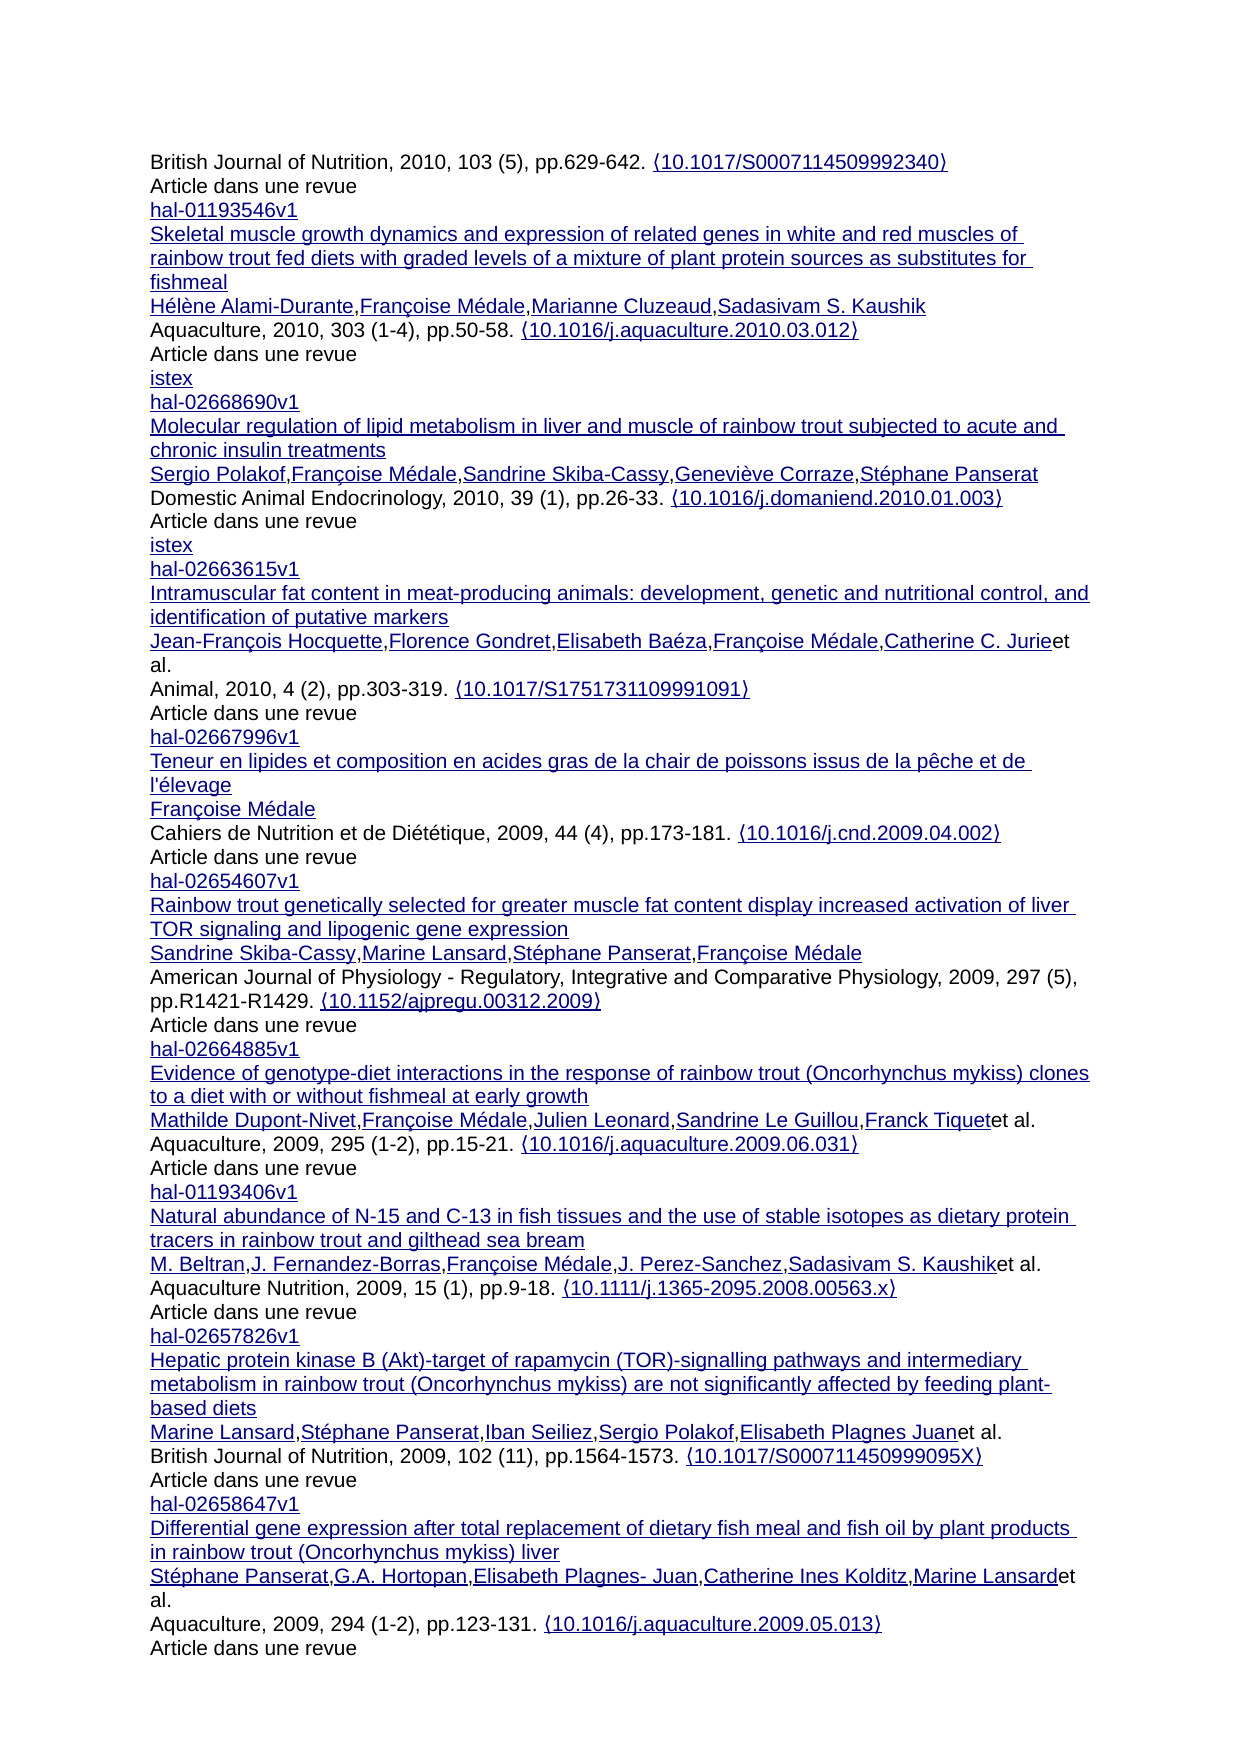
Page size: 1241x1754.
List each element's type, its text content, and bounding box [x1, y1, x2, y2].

table_cell Differential gene expression after total replacement of dietary fish meal and fish oil by plant products in rainbow trout (Oncorhynchus mykiss) liver Stéphane Panserat,G.A. Hortopan,Elisabeth Plagnes- Juan,Catherine Ines Kolditz,Marine Lansardet al. Aquaculture, 2009, 294 (1-2), pp.123-131. ⟨10.1016/j.aquaculture.2009.05.013⟩ Article dans une revue [150, 1516, 1090, 1659]
table_cell Natural abundance of N-15 and C-13 in fish tissues and the use of stable isotopes as dietary protein tracers in rainbow trout and gilthead sea bream M. Beltran,J. Fernandez-Borras,Françoise Médale,J. Perez-Sanchez,Sadasivam S. Kaushiket al. Aquaculture Nutrition, 2009, 15 (1), pp.9-18. ⟨10.1111/j.1365-2095.2008.00563.x⟩ Article dans une revue hal-02657826v1 [150, 1204, 1090, 1348]
table_cell Rainbow trout genetically selected for greater muscle fat content display increased activation of liver TOR signaling and lipogenic gene expression Sandrine Skiba-Cassy,Marine Lansard,Stéphane Panserat,Françoise Médale American Journal of Physiology - Regulatory, Integrative and Comparative Physiology, 2009, 297 (5), pp.R1421-R1429. ⟨10.1152/ajpregu.00312.2009⟩ Article dans une revue hal-02664885v1 [150, 893, 1090, 1060]
table_cell to a diet with or without fishmeal at early growth Mathilde Dupont-Nivet,Françoise Médale,Julien Leonard,Sandrine Le Guillou,Franck Tiquetet al. Aquaculture, 2009, 295 (1-2), pp.15-21. ⟨10.1016/j.aquaculture.2009.06.031⟩ Article dans une revue hal-01193406v1 [150, 1082, 1090, 1204]
table_cell Molecular regulation of lipid metabolism in liver and muscle of rainbow trout subjected to acute and chronic insulin treatments Sergio Polakof,Françoise Médale,Sandrine Skiba-Cassy,Geneviève Corraze,Stéphane Panserat Domestic Animal Endocrinology, 2010, 39 (1), pp.26-33. ⟨10.1016/j.domaniend.2010.01.003⟩ Article dans une revue istex hal-02663615v1 [150, 414, 1090, 581]
table_cell Hepatic protein kinase B (Akt)-target of rapamycin (TOR)-signalling pathways and intermediary metabolism in rainbow trout (Oncorhynchus mykiss) are not significantly affected by feeding plant-based diets Marine Lansard,Stéphane Panserat,Iban Seiliez,Sergio Polakof,Elisabeth Plagnes Juanet al. British Journal of Nutrition, 2009, 102 (11), pp.1564-1573. ⟨10.1017/S000711450999095X⟩ Article dans une revue hal-02658647v1 [150, 1348, 1090, 1516]
table_cell Teneur en lipides et composition en acides gras de la chair de poissons issus de la pêche et de l'élevage Françoise Médale Cahiers de Nutrition et de Diététique, 2009, 44 (4), pp.173-181. ⟨10.1016/j.cnd.2009.04.002⟩ Article dans une revue hal-02654607v1 [150, 749, 1090, 893]
table_cell Evidence of genotype-diet interactions in the response of rainbow trout (Oncorhynchus mykiss) clones [150, 1060, 1090, 1081]
table_cell Intramuscular fat content in meat-producing animals: development, genetic and nutritional control, and [150, 581, 1090, 602]
table_cell identification of putative markers Jean-François Hocquette,Florence Gondret,Elisabeth Baéza,Françoise Médale,Catherine C. Jurieet al. Animal, 2010, 4 (2), pp.303-319. ⟨10.1017/S1751731109991091⟩ Article dans une revue hal-02667996v1 [150, 603, 1090, 749]
table_cell British Journal of Nutrition, 2010, 103 (5), pp.629-642. ⟨10.1017/S0007114509992340⟩ Article dans une revue hal-01193546v1 [150, 150, 1090, 222]
table_cell Skeletal muscle growth dynamics and expression of related genes in white and red muscles of rainbow trout fed diets with graded levels of a mixture of plant protein sources as substitutes for fishmeal Hélène Alami-Durante,Françoise Médale,Marianne Cluzeaud,Sadasivam S. Kaushik Aquaculture, 2010, 303 (1-4), pp.50-58. ⟨10.1016/j.aquaculture.2010.03.012⟩ Article dans une revue istex hal-02668690v1 [150, 222, 1090, 413]
